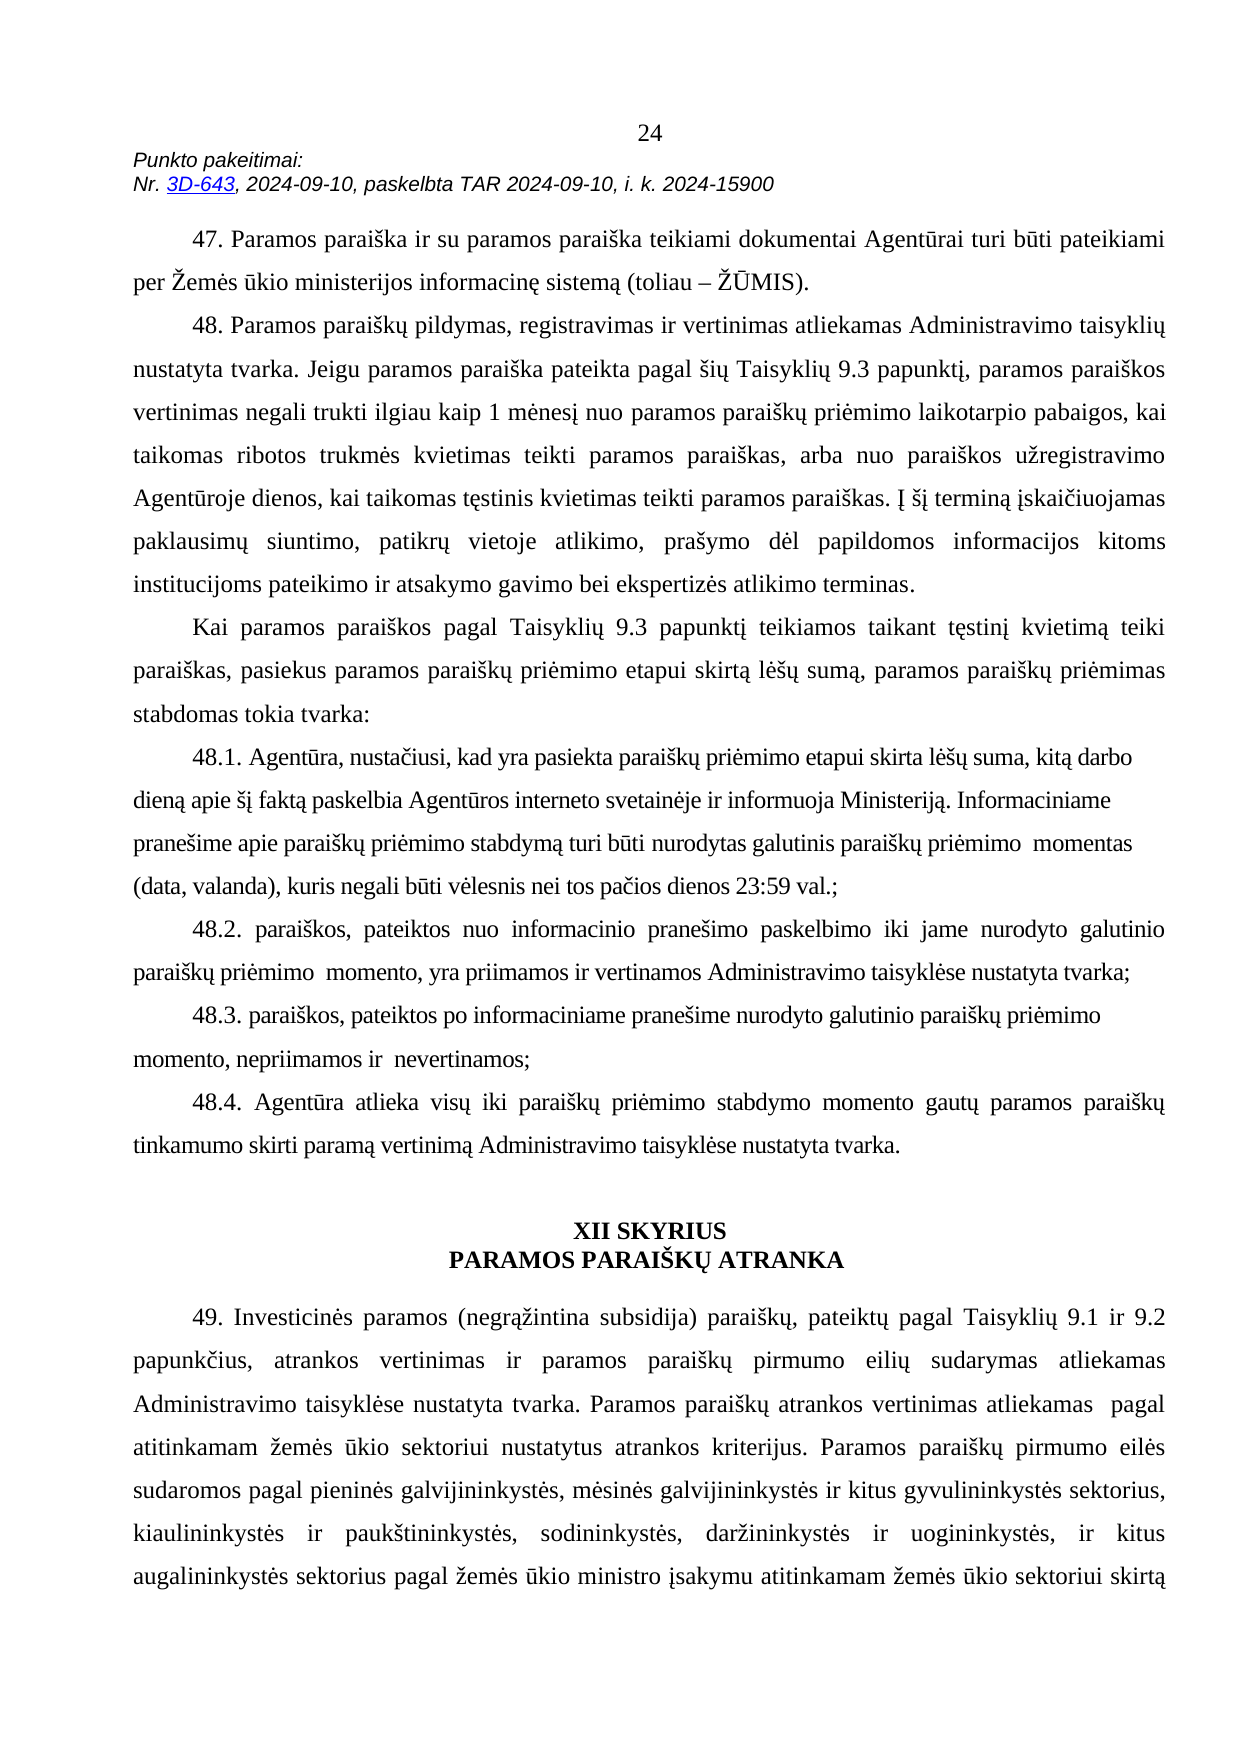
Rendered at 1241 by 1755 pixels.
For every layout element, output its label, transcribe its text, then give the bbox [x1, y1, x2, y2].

text 48.2. paraiškos, pateiktos nuo informacinio pranešimo paskelbimo iki jame nurodyto galutinio paraiškų priėmimo momento, yra priimamos ir vertinamos Administravimo taisyklėse nustatyta tvarka; [133, 914, 1166, 986]
text Kai paramos paraiškos pagal Taisyklių 9.3 papunktį teikiamos taikant tęstinį kvietimą teiki paraiškas, pasiekus paramos paraiškų priėmimo etapui skirtą lėšų sumą, paramos paraiškų priėmimas stabdomas tokia tvarka: [133, 612, 1166, 727]
text 48. Paramos paraiškų pildymas, registravimas ir vertinimas atliekamas Administravimo taisyklių nustatyta tvarka. Jeigu paramos paraiška pateikta pagal šių Taisyklių 9.3 papunktį, paramos paraiškos vertinimas negali trukti ilgiau kaip 1 mėnesį nuo paramos paraiškų priėmimo laikotarpio pabaigos, kai taikomas ribotos trukmės kvietimas teikti paramos paraiškas, arba nuo paraiškos užregistravimo Agentūroje dienos, kai taikomas tęstinis kvietimas teikti paramos paraiškas. Į šį terminą įskaičiuojamas paklausimų siuntimo, patikrų vietoje atlikimo, prašymo dėl papildomos informacijos kitoms institucijoms pateikimo ir atsakymo gavimo bei ekspertizės atlikimo terminas. [133, 311, 1166, 598]
text 47. Paramos paraiška ir su paramos paraiška teikiami dokumentai Agentūrai turi būti pateikiami per Žemės ūkio ministerijos informacinę sistemą (toliau – ŽŪMIS). [133, 224, 1166, 296]
text XII SKYRIUS [133, 1216, 1166, 1245]
text 48.1. Agentūra, nustačiusi, kad yra pasiekta paraiškų priėmimo etapui skirta lėšų suma, kitą darbo dieną apie šį faktą paskelbia Agentūros interneto svetainėje ir informuoja Ministeriją. Informaciniame pranešime apie paraiškų priėmimo stabdymą turi būti nurodytas galutinis paraiškų priėmimo momentas (data, valanda), kuris negali būti vėlesnis nei tos pačios dienos 23:59 val.; [133, 742, 1166, 900]
text Punkto pakeitimai: [133, 148, 1166, 172]
text 48.3. paraiškos, pateiktos po informaciniame pranešime nurodyto galutinio paraiškų priėmimo momento, nepriimamos ir nevertinamos; [133, 1001, 1166, 1072]
text Nr. 3D-643, 2024-09-10, paskelbta TAR 2024-09-10, i. k. 2024-15900 [133, 172, 1166, 196]
text PARAMOS PARAIŠKŲ ATRANKA [133, 1245, 1166, 1274]
text 48.4. Agentūra atlieka visų iki paraiškų priėmimo stabdymo momento gautų paramos paraiškų tinkamumo skirti paramą vertinimą Administravimo taisyklėse nustatyta tvarka. [133, 1087, 1166, 1159]
text 49. Investicinės paramos (negrąžintina subsidija) paraiškų, pateiktų pagal Taisyklių 9.1 ir 9.2 papunkčius, atrankos vertinimas ir paramos paraiškų pirmumo eilių sudarymas atliekamas Administravimo taisyklėse nustatyta tvarka. Paramos paraiškų atrankos vertinimas atliekamas pagal atitinkamam žemės ūkio sektoriui nustatytus atrankos kriterijus. Paramos paraiškų pirmumo eilės sudaromos pagal pieninės galvijininkystės, mėsinės galvijininkystės ir kitus gyvulininkystės sektorius, kiaulininkystės ir paukštininkystės, sodininkystės, daržininkystės ir uogininkystės, ir kitus augalininkystės sektorius pagal žemės ūkio ministro įsakymu atitinkamam žemės ūkio sektoriui skirtą [133, 1302, 1166, 1590]
